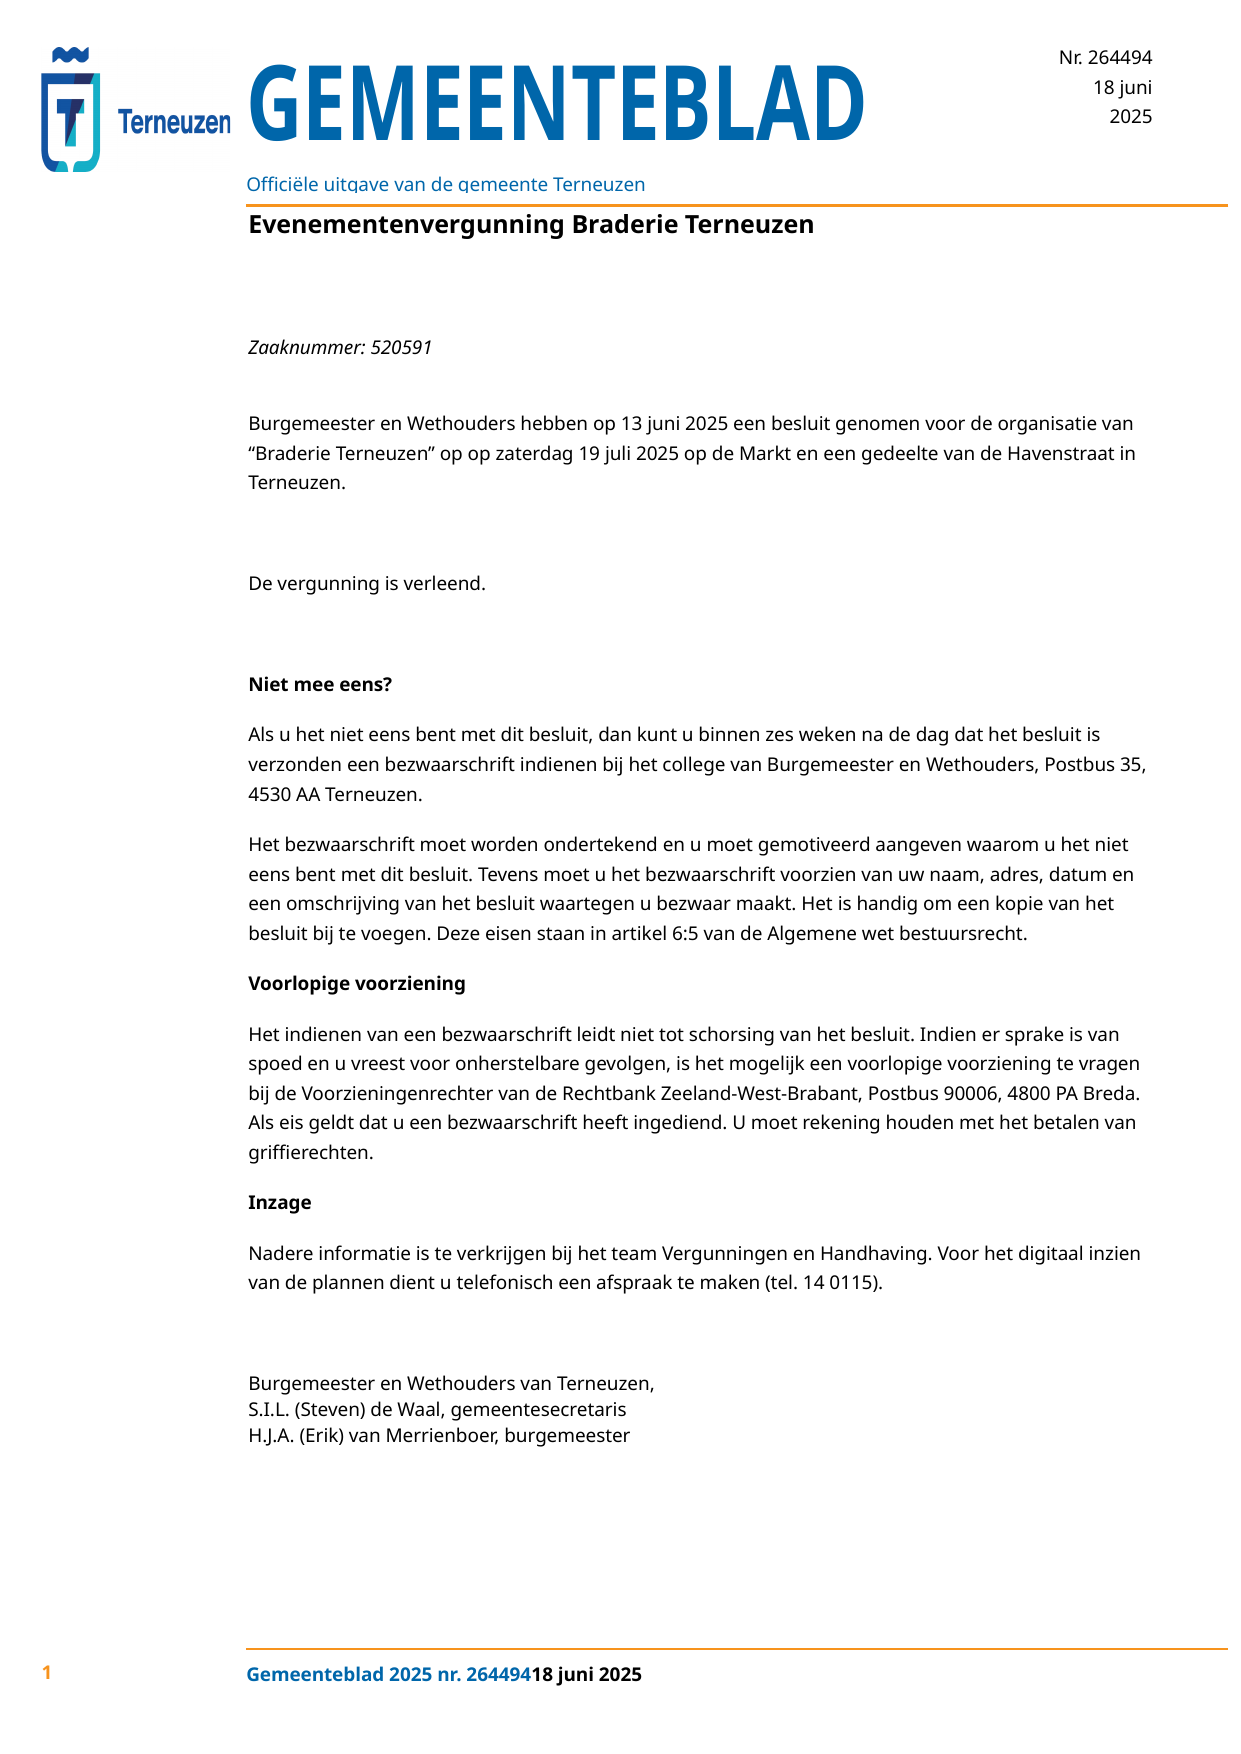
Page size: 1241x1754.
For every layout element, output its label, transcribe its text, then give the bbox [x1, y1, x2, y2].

table_header Burgemeester en Wethouders van Terneuzen, [248, 1371, 1152, 1396]
table_cell H.J.A. (Erik) van Merrienboer, burgemeester [248, 1422, 1152, 1448]
text Inzage [248, 1189, 1152, 1215]
text Het indienen van een bezwaarschrift leidt niet tot schorsing van het besluit. Indien er sprake is van spoed en u vreest voor onherstelbare gevolgen, is het mogelijk een voorlopige voorziening te vragen bij de Voorzieningenrechter van de Rechtbank Zeeland-West-Brabant, Postbus 90006, 4800 PA Breda. Als eis geldt dat u een bezwaarschrift heeft ingediend. U moet rekening houden met het betalen van griffierechten. [248, 1021, 1152, 1165]
table_cell [714, 1448, 1152, 1473]
picture [41, 47, 231, 172]
text Nadere informatie is te verkrijgen bij het team Vergunningen en Handhaving. Voor het digitaal inzien van de plannen dient u telefonisch een afspraak te maken (tel. 14 0115). [248, 1240, 1152, 1295]
text Burgemeester en Wethouders hebben op 13 juni 2025 een besluit genomen voor de organisatie van “Braderie Terneuzen” op op zaterdag 19 juli 2025 op de Markt en een gedeelte van de Havenstraat in Terneuzen. [248, 410, 1152, 495]
text Het bezwaarschrift moet worden ondertekend en u moet gemotiveerd aangeven waarom u het niet eens bent met dit besluit. Tevens moet u het bezwaarschrift voorzien van uw naam, adres, datum en een omschrijving van het besluit waartegen u bezwaar maakt. Het is handig om een kopie van het besluit bij te voegen. Deze eisen staan in artikel 6:5 van de Algemene wet bestuursrecht. [248, 831, 1152, 946]
table_cell S.I.L. (Steven) de Waal, gemeentesecretaris [248, 1396, 714, 1422]
table_cell [714, 1396, 1152, 1422]
text Evenementenvergunning Braderie Terneuzen [248, 207, 1152, 241]
text Als u het niet eens bent met dit besluit, dan kunt u binnen zes weken na de dag dat het besluit is verzonden een bezwaarschrift indienen bij het college van Burgemeester en Wethouders, Postbus 35, 4530 AA Terneuzen. [248, 722, 1152, 807]
text De vergunning is verleend. [248, 570, 1152, 596]
table_cell [248, 1448, 714, 1473]
text Zaaknummer: 520591 [248, 334, 1152, 360]
text Voorlopige voorziening [248, 970, 1152, 996]
text Niet mee eens? [248, 671, 1152, 697]
